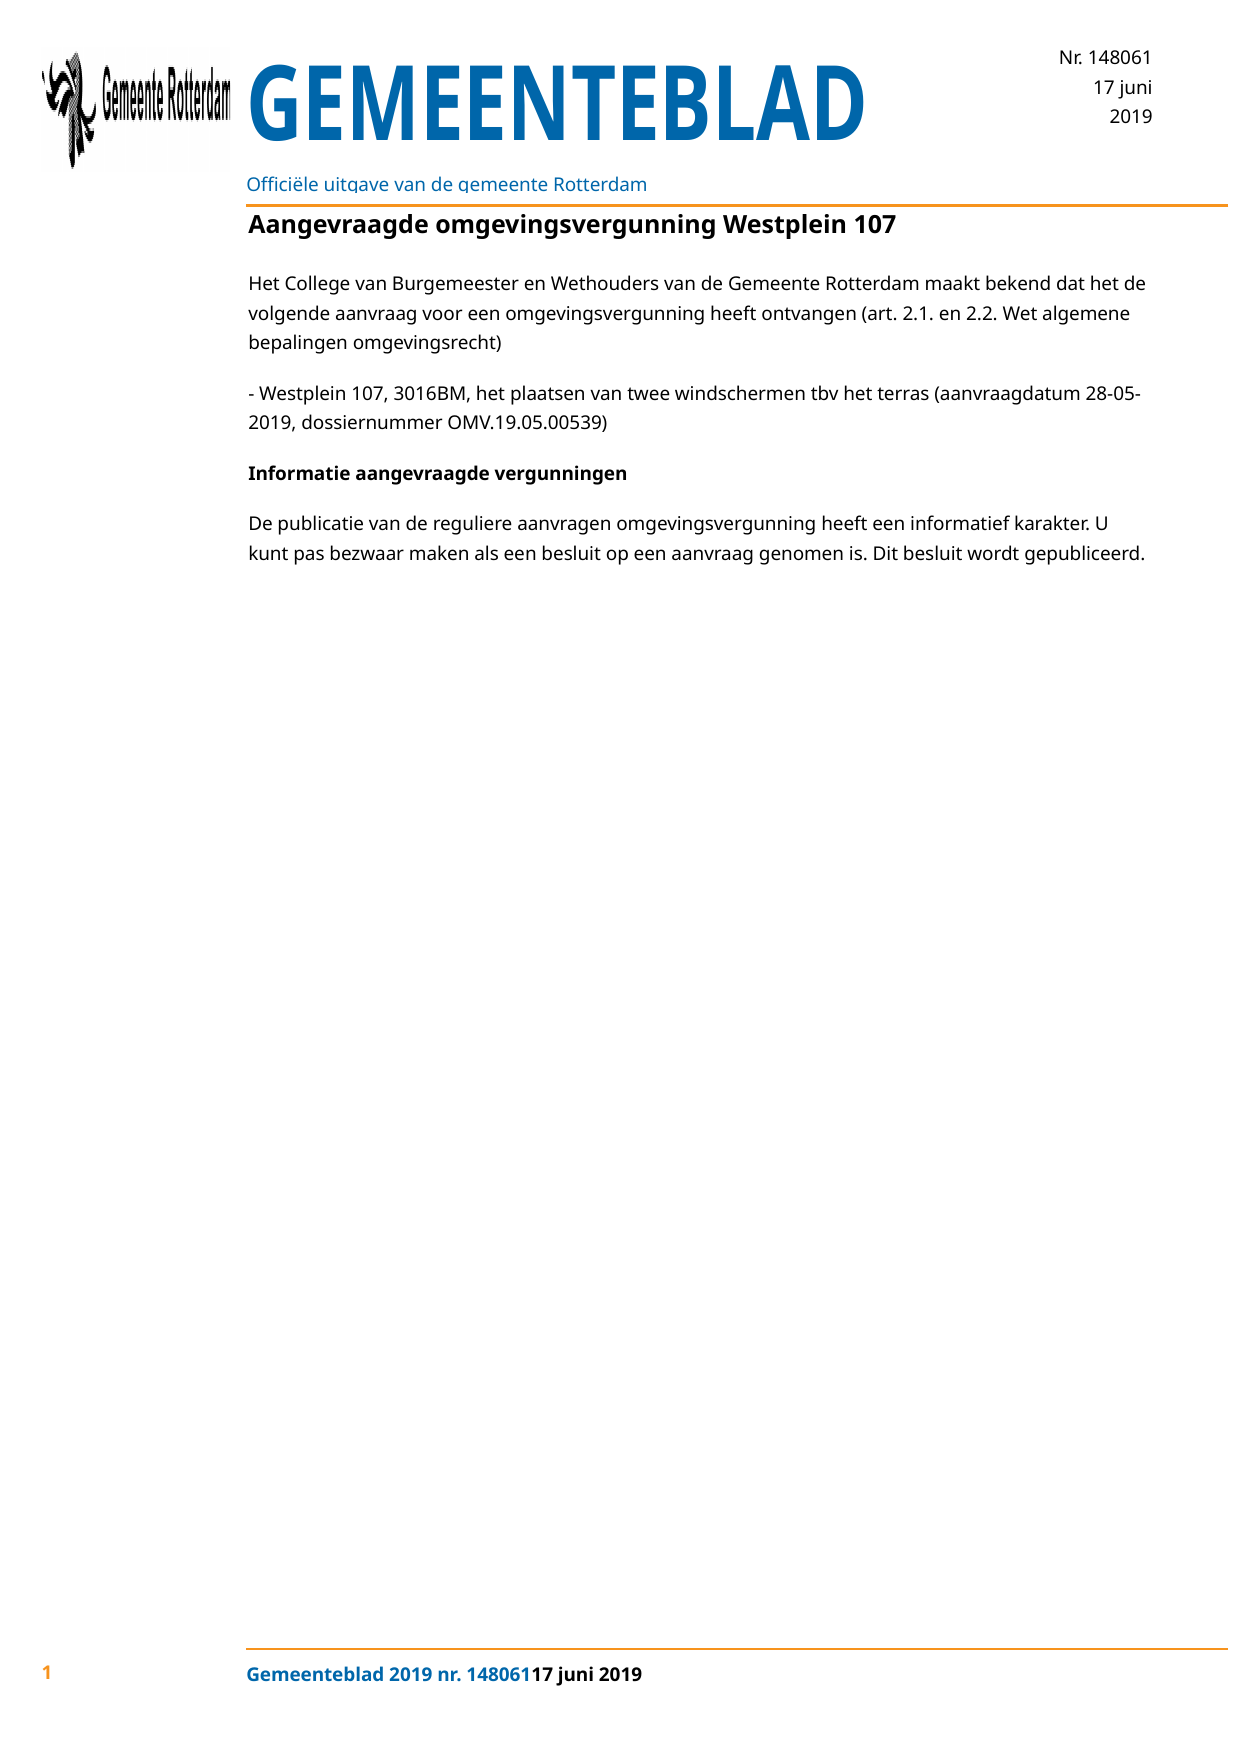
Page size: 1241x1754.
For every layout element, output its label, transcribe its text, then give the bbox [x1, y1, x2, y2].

text - Westplein 107, 3016BM, het plaatsen van twee windschermen tbv het terras (aanvraagdatum 28-05-2019, dossiernummer OMV.19.05.00539) [248, 380, 1152, 435]
text Aangevraagde omgevingsvergunning Westplein 107 [248, 207, 1152, 241]
text Het College van Burgemeester en Wethouders van de Gemeente Rotterdam maakt bekend dat het de volgende aanvraag voor een omgevingsvergunning heeft ontvangen (art. 2.1. en 2.2. Wet algemene bepalingen omgevingsrecht) [248, 270, 1152, 355]
picture [41, 47, 231, 172]
text De publicatie van de reguliere aanvragen omgevingsvergunning heeft een informatief karakter. U kunt pas bezwaar maken als een besluit op een aanvraag genomen is. Dit besluit wordt gepubliceerd. [248, 510, 1152, 566]
text Informatie aangevraagde vergunningen [248, 460, 1152, 486]
